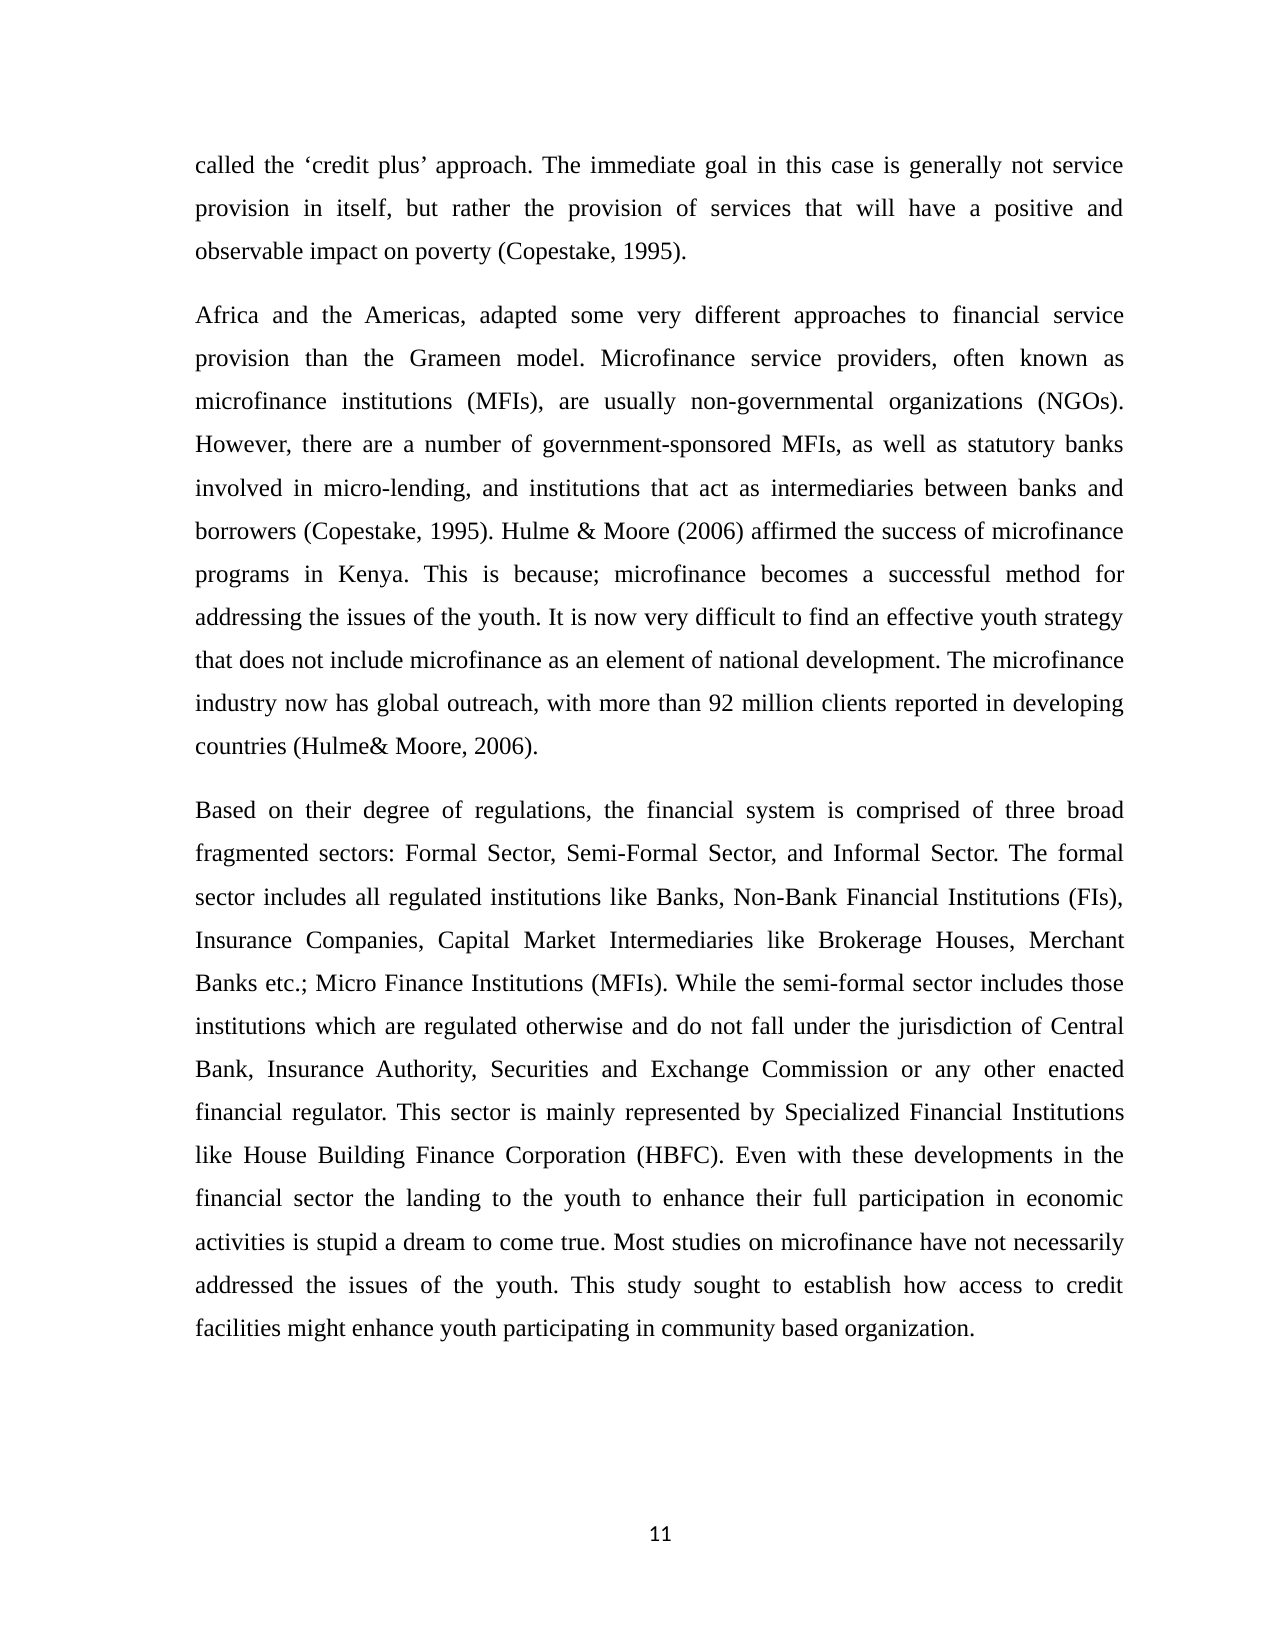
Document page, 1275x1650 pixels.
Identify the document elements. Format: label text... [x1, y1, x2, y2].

text Based on their degree of regulations, the financial system is comprised of three broad fragmented sectors: Formal Sector, Semi-Formal Sector, and Informal Sector. The formal sector includes all regulated institutions like Banks, Non-Bank Financial Institutions (FIs), Insurance Companies, Capital Market Intermediaries like Brokerage Houses, Merchant Banks etc.; Micro Finance Institutions (MFIs). While the semi-formal sector includes those institutions which are regulated otherwise and do not fall under the jurisdiction of Central Bank, Insurance Authority, Securities and Exchange Commission or any other enacted financial regulator. This sector is mainly represented by Specialized Financial Institutions like House Building Finance Corporation (HBFC). Even with these developments in the financial sector the landing to the youth to enhance their full participation in economic activities is stupid a dream to come true. Most studies on microfinance have not necessarily addressed the issues of the youth. This study sought to establish how access to credit facilities might enhance youth participating in community based organization. [195, 795, 1125, 1342]
text Africa and the Americas, adapted some very different approaches to financial service provision than the Grameen model. Microfinance service providers, often known as microfinance institutions (MFIs), are usually non-governmental organizations (NGOs). However, there are a number of government-sponsored MFIs, as well as statutory banks involved in micro-lending, and institutions that act as intermediaries between banks and borrowers (Copestake, 1995). Hulme & Moore (2006) affirmed the success of microfinance programs in Kenya. This is because; microfinance becomes a successful method for addressing the issues of the youth. It is now very difficult to find an effective youth strategy that does not include microfinance as an element of national development. The microfinance industry now has global outreach, with more than 92 million clients reported in developing countries (Hulme& Moore, 2006). [195, 300, 1125, 760]
text called the ‘credit plus’ approach. The immediate goal in this case is generally not service provision in itself, but rather the provision of services that will have a positive and observable impact on poverty (Copestake, 1995). [195, 150, 1125, 265]
